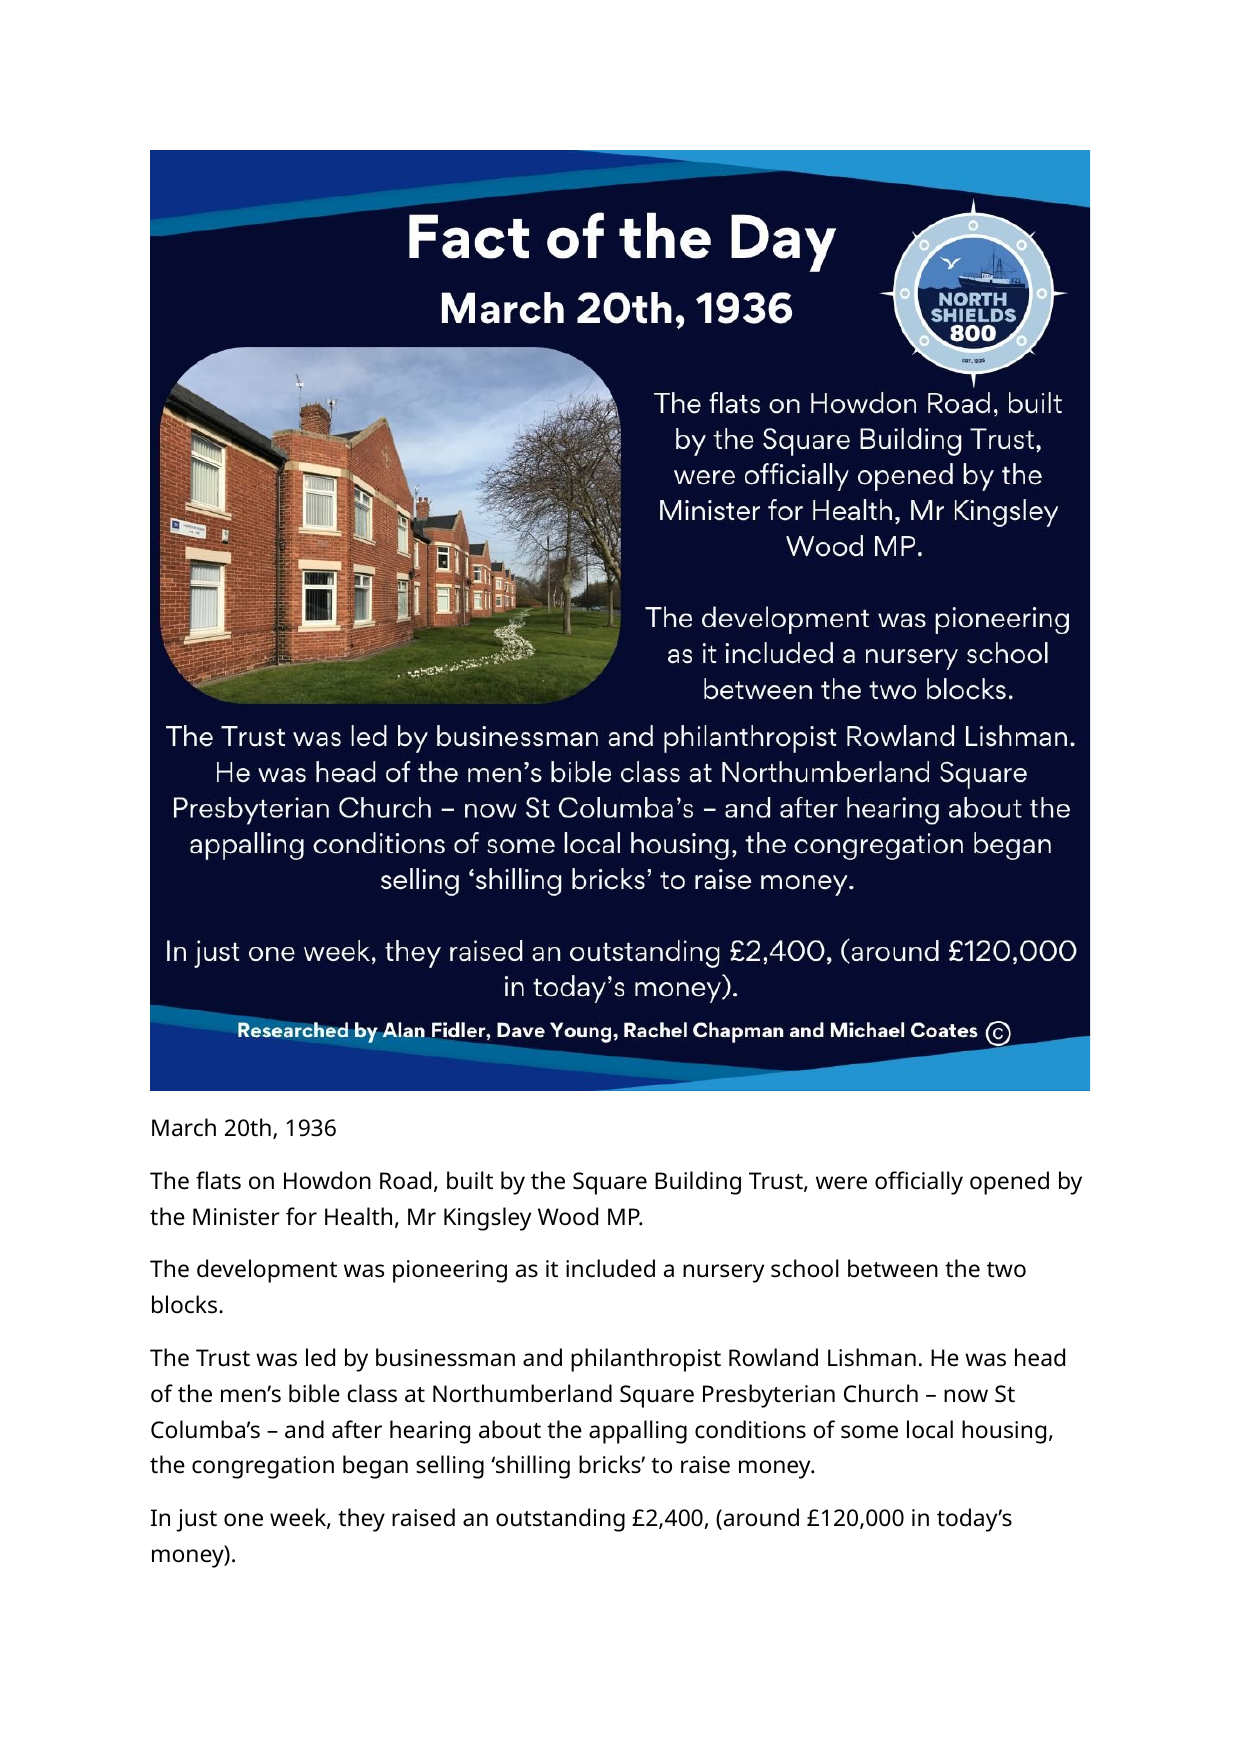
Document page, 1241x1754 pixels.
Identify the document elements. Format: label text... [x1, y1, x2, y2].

text The flats on Howdon Road, built by the Square Building Trust, were officially opened by the Minister for Health, Mr Kingsley Wood MP. [150, 1164, 1090, 1232]
text The development was pioneering as it included a nursery school between the two blocks. [150, 1253, 1090, 1320]
text March 20th, 1936 [150, 1112, 1090, 1143]
text In just one week, they raised an outstanding £2,400, (around £120,000 in today’s money). [150, 1502, 1090, 1569]
text The Trust was led by businessman and philanthropist Rowland Lishman. He was head of the men’s bible class at Northumberland Square Presbyterian Church – now St Columba’s – and after hearing about the appalling conditions of some local housing, the congregation began selling ‘shilling bricks’ to raise money. [150, 1342, 1090, 1481]
